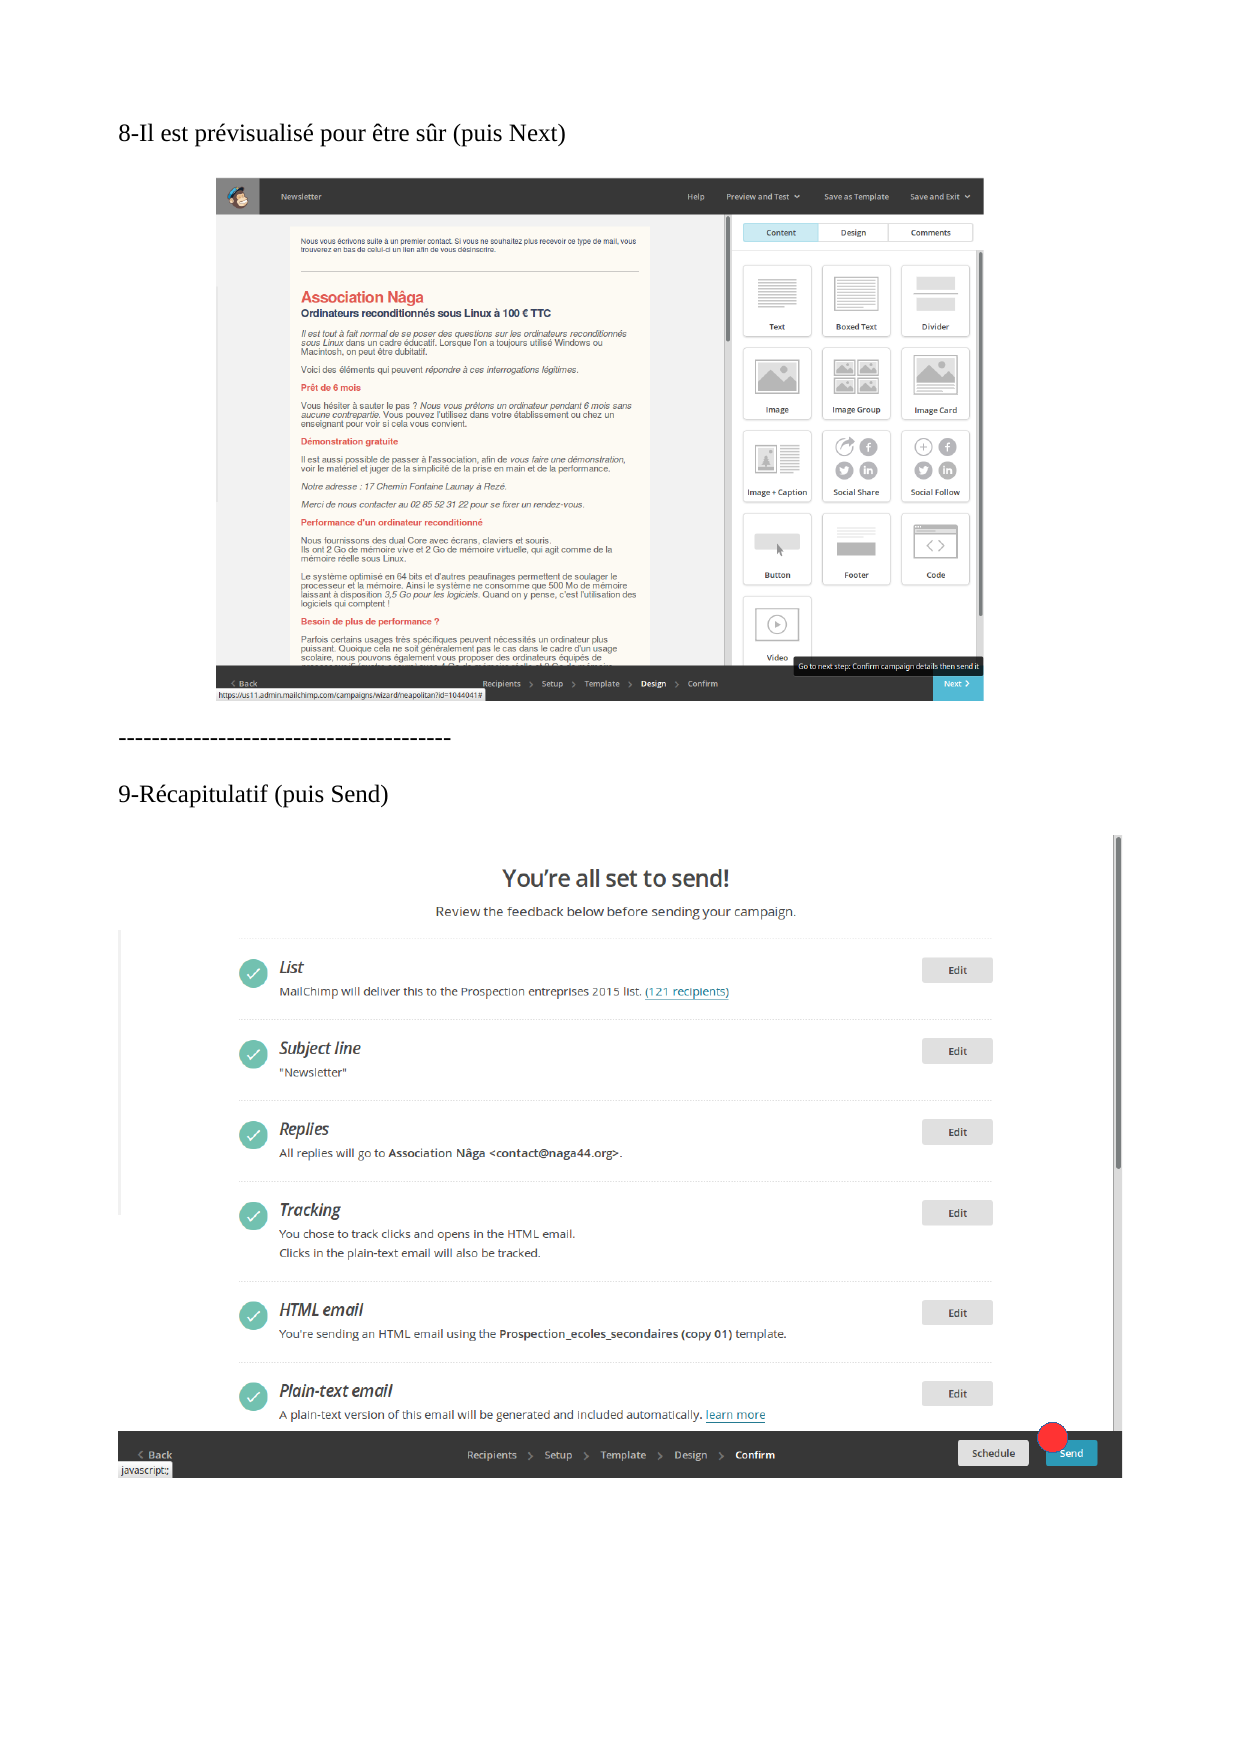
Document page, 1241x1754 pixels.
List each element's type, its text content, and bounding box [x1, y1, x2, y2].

picture [216, 177, 984, 701]
text 8-Il est prévisualisé pour être sûr (puis Next) [118, 118, 1122, 147]
picture [118, 835, 1123, 1478]
text 9-Récapitulatif (puis Send) [118, 779, 1122, 808]
text ---------------------------------------- [118, 722, 1122, 751]
